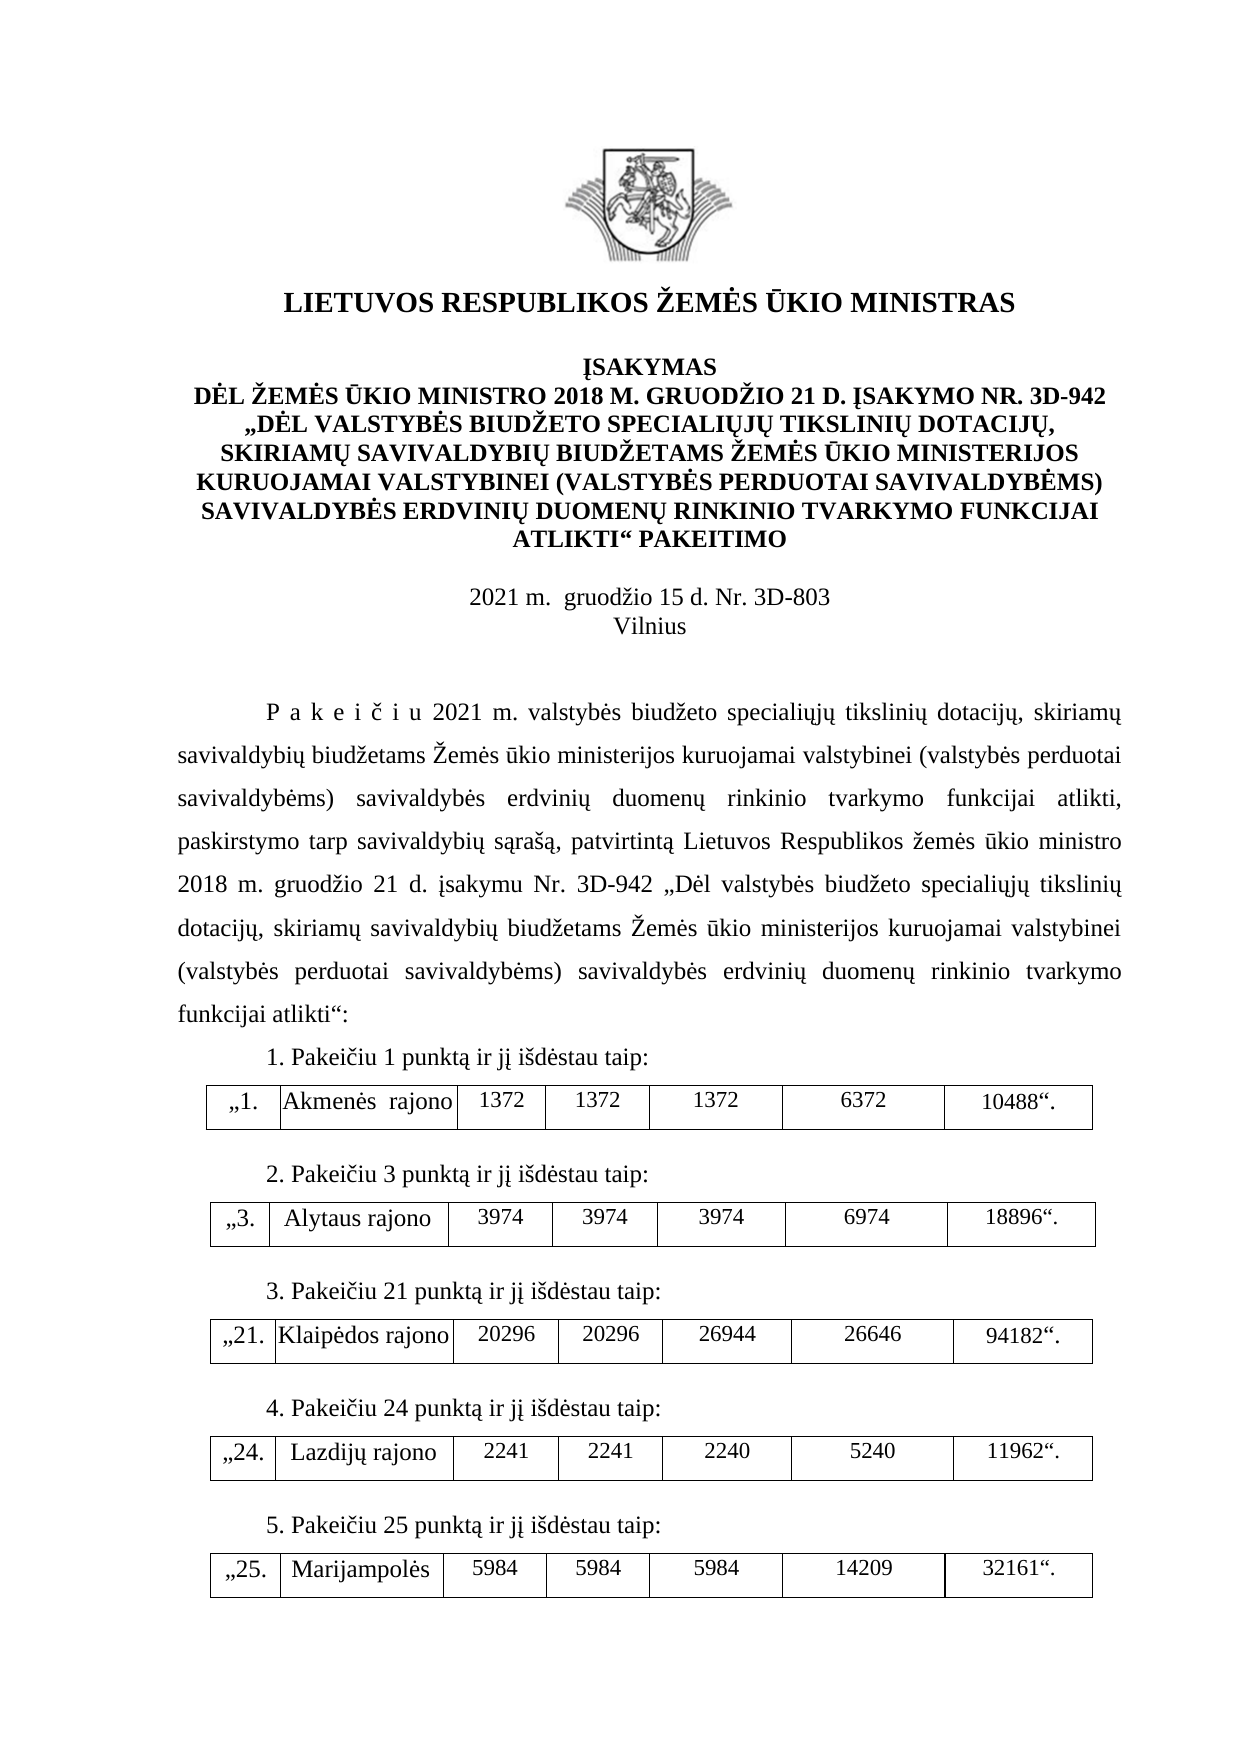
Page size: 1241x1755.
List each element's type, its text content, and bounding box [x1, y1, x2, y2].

table_header Akmenės rajono [281, 1086, 457, 1129]
table_header „3. [211, 1203, 269, 1246]
text 3. Pakeičiu 21 punktą ir jį išdėstau taip: [177, 1276, 1122, 1305]
text Vilnius [177, 611, 1122, 639]
table_header 32161“. [946, 1554, 1092, 1597]
table_header „1. [207, 1086, 280, 1129]
text 4. Pakeičiu 24 punktą ir jį išdėstau taip: [177, 1393, 1122, 1422]
table_header 5240 [792, 1437, 953, 1480]
table_header 2241 [559, 1437, 662, 1480]
table_header 3974 [553, 1203, 657, 1246]
table_header 2241 [454, 1437, 558, 1480]
table_header Klaipėdos rajono [276, 1320, 453, 1363]
table_header 14209 [783, 1554, 944, 1597]
table_header „24. [211, 1437, 275, 1480]
text 2021 m. gruodžio 15 d. Nr. 3D-803 [177, 582, 1122, 611]
table_header 6372 [783, 1086, 944, 1129]
table_header Alytaus rajono [270, 1203, 448, 1246]
table_header 94182“. [954, 1320, 1092, 1363]
table_header 6974 [786, 1203, 947, 1246]
table_header [177, 1319, 210, 1363]
table_header 1372 [650, 1086, 782, 1129]
table_header „21. [211, 1320, 275, 1363]
table_header Marijampolės [281, 1554, 443, 1597]
table_header 5984 [650, 1554, 782, 1597]
text ĮSAKYMAS [177, 352, 1122, 381]
table_header 5984 [444, 1554, 546, 1597]
text 5. Pakeičiu 25 punktą ir jį išdėstau taip: [177, 1510, 1122, 1539]
table_header 2240 [663, 1437, 791, 1480]
text 1. Pakeičiu 1 punktą ir jį išdėstau taip: [177, 1042, 1122, 1071]
table_header 18896“. [948, 1203, 1095, 1246]
table_header 10488“. [945, 1086, 1092, 1129]
table_header 26944 [663, 1320, 791, 1363]
text DĖL ŽEMĖS ŪKIO MINISTRO 2018 M. GRUODŽIO 21 D. ĮSAKYMO NR. 3D-942 „DĖL VALSTYBĖS BIUDŽETO SPECIALIŲJŲ TIKSLINIŲ DOTACIJŲ, SKIRIAMŲ SAVIVALDYBIŲ BIUDŽETAMS ŽEMĖS ŪKIO MINISTERIJOS KURUOJAMAI VALSTYBINEI (VALSTYBĖS PERDUOTAI SAVIVALDYBĖMS) SAVIVALDYBĖS ERDVINIŲ DUOMENŲ RINKINIO TVARKYMO FUNKCIJAI ATLIKTI“ PAKEITIMO [177, 381, 1122, 553]
table_header [177, 1553, 210, 1597]
table_header 20296 [454, 1320, 558, 1363]
table_header „25. [211, 1554, 280, 1597]
table_header Lazdijų rajono [276, 1437, 453, 1480]
table_header 1372 [546, 1086, 649, 1129]
table_header 1372 [458, 1086, 545, 1129]
text LIETUVOS RESPUBLIKOS ŽEMĖS ŪKIO MINISTRAS [177, 285, 1122, 318]
table_header 26646 [792, 1320, 953, 1363]
table_header [177, 1436, 210, 1480]
text 2. Pakeičiu 3 punktą ir jį išdėstau taip: [177, 1159, 1122, 1188]
table_header 3974 [658, 1203, 785, 1246]
table_header 11962“. [954, 1437, 1092, 1480]
table_header 20296 [559, 1320, 662, 1363]
table_header 3974 [449, 1203, 552, 1246]
table_header [177, 1202, 210, 1246]
text P a k e i č i u 2021 m. valstybės biudžeto specialiųjų tikslinių dotacijų, skiriamų savivaldybių biudžetams Žemės ūkio ministerijos kuruojamai valstybinei (valstybės perduotai savivaldybėms) savivaldybės erdvinių duomenų rinkinio tvarkymo funkcijai atlikti, paskirstymo tarp savivaldybių sąrašą, patvirtintą Lietuvos Respublikos žemės ūkio ministro 2018 m. gruodžio 21 d. įsakymu Nr. 3D-942 „Dėl valstybės biudžeto specialiųjų tikslinių dotacijų, skiriamų savivaldybių biudžetams Žemės ūkio ministerijos kuruojamai valstybinei (valstybės perduotai savivaldybėms) savivaldybės erdvinių duomenų rinkinio tvarkymo funkcijai atlikti“: [177, 697, 1122, 1028]
table_header 5984 [547, 1554, 649, 1597]
